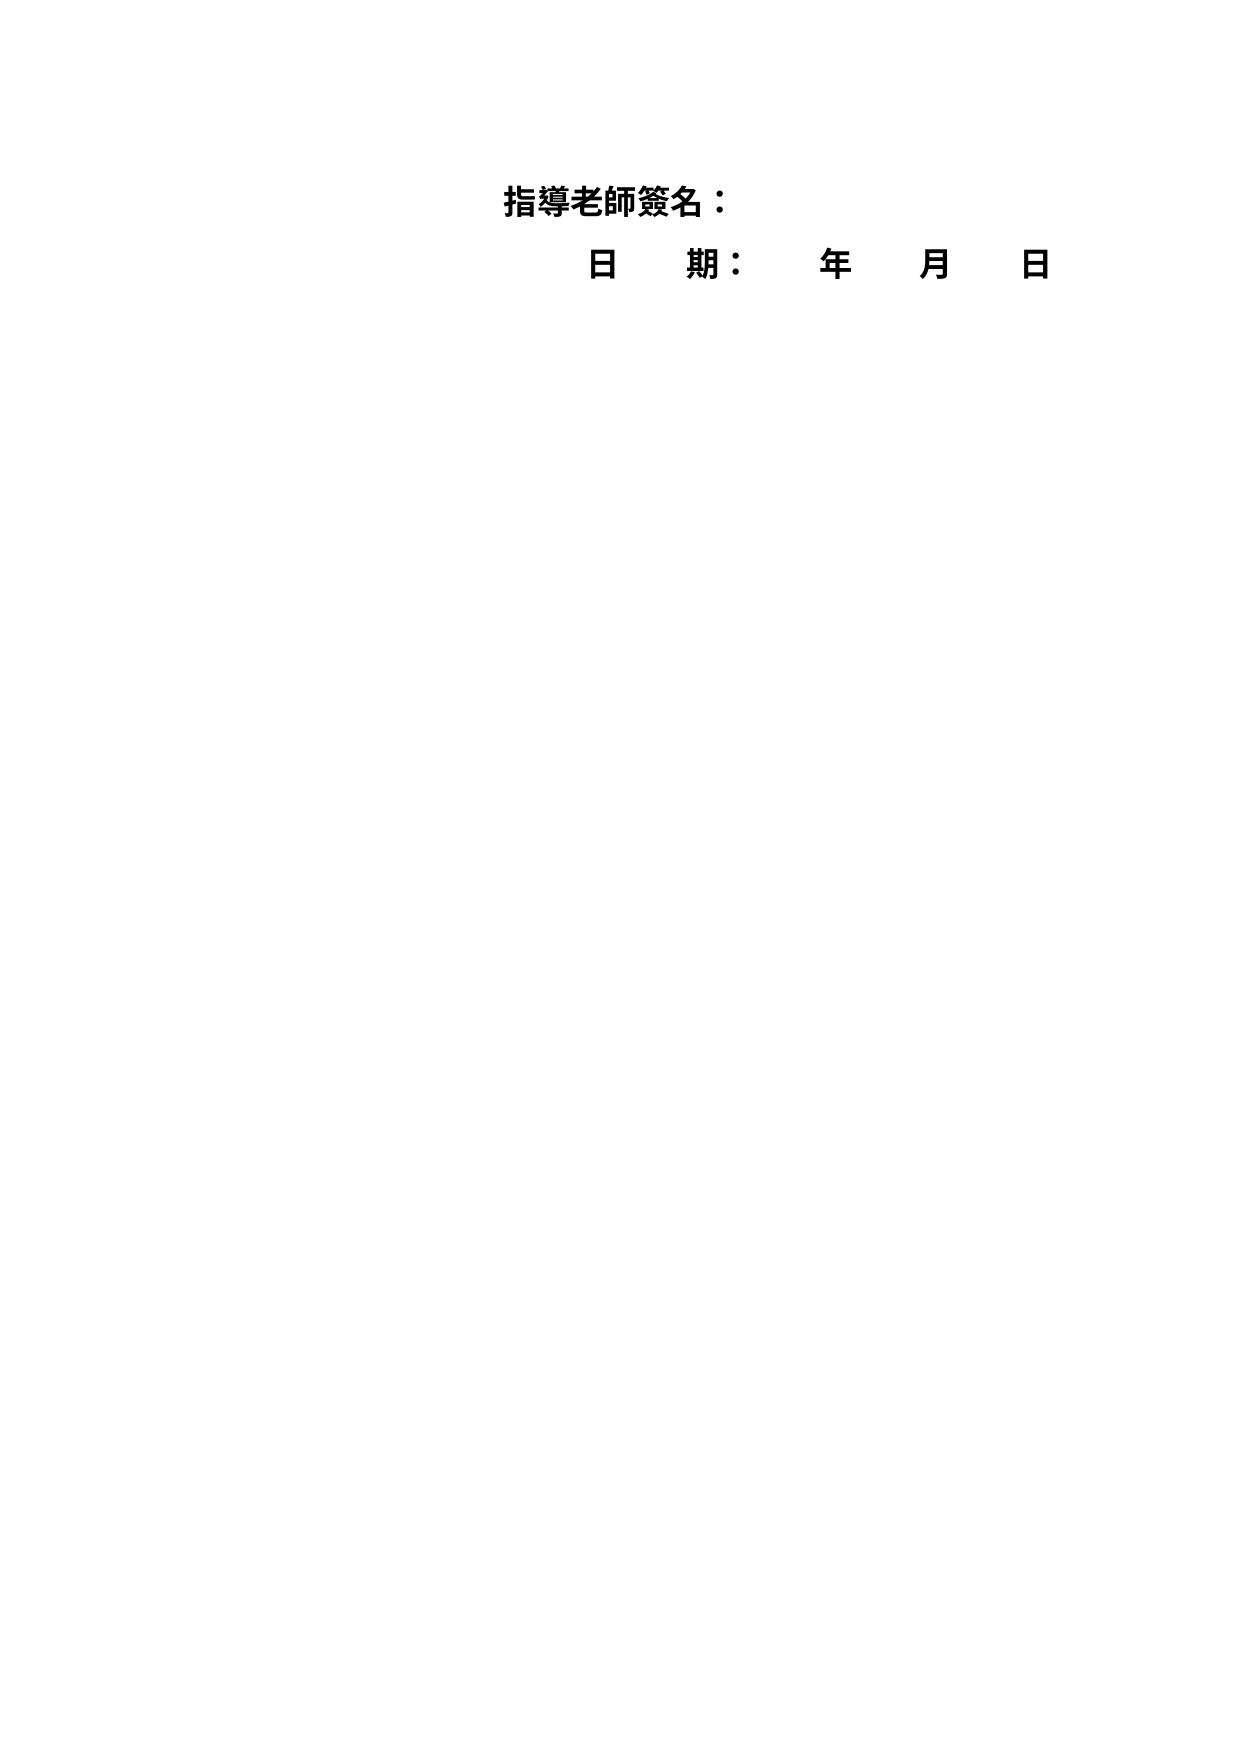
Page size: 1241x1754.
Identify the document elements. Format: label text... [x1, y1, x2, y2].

text 日 期： 年 月 日 [187, 221, 1053, 283]
text 指導老師簽名： [187, 158, 1053, 221]
